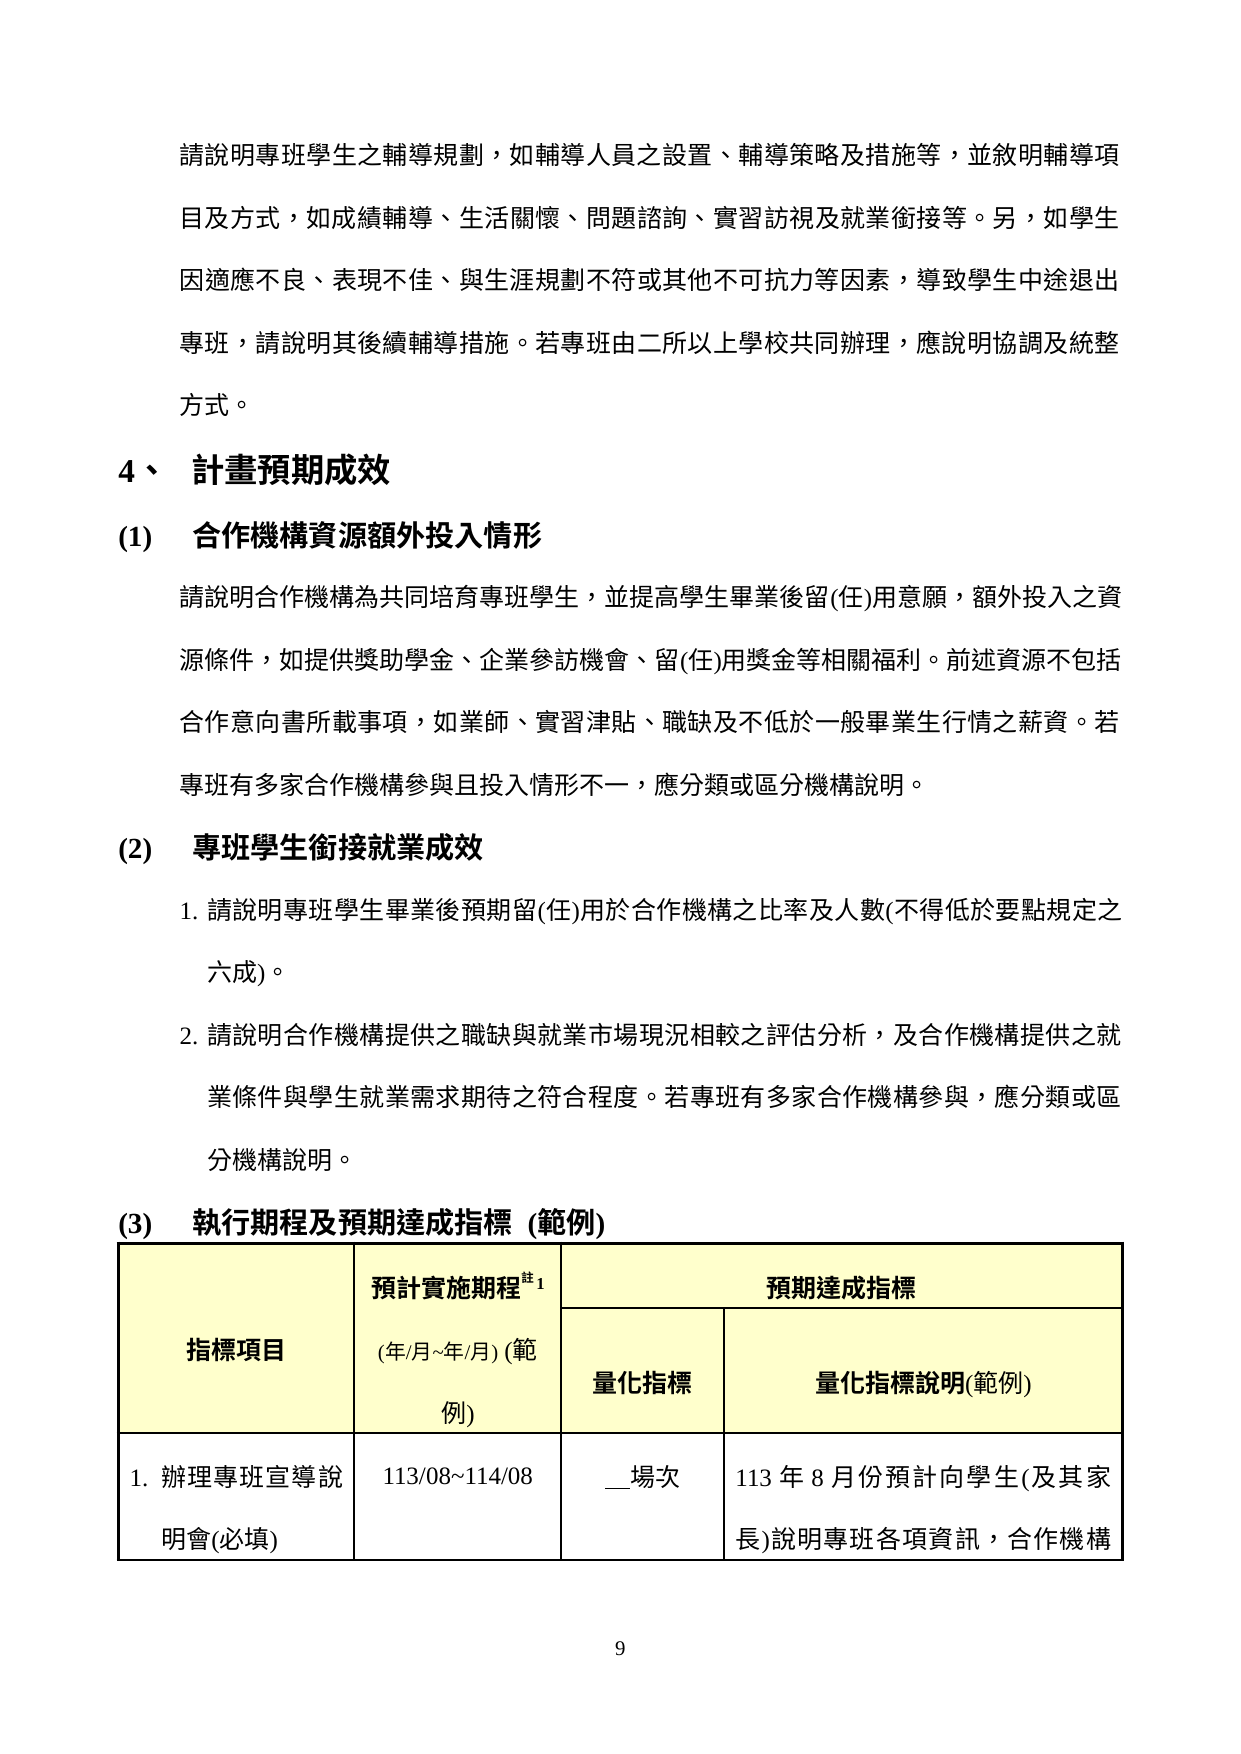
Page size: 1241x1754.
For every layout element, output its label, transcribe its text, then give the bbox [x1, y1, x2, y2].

table_cell 場次 [562, 1434, 723, 1559]
list 專班學生銜接就業成效 [118, 804, 1122, 867]
table_cell 113年8月份預計向學生(及其家長)說明專班各項資訊，合作機構 [725, 1434, 1121, 1559]
list 請說明合作機構提供之職缺與就業市場現況相較之評估分析，及合作機構提供之就業條件與學生就業需求期待之符合程度。若專班有多家合作機構參與，應分類或區分機構說明。 [179, 992, 1122, 1179]
list 合作機構資源額外投入情形 [118, 492, 1122, 554]
table_cell 辦理專班宣導說明會(必填) [120, 1434, 353, 1559]
table_header 預計實施期程註1 (年/月~年/月) (範例) [355, 1245, 560, 1432]
table_cell 113/08~114/08 [355, 1434, 560, 1559]
list 計畫預期成效 [118, 443, 1122, 492]
text 請說明合作機構為共同培育專班學生，並提高學生畢業後留(任)用意願，額外投入之資源條件，如提供獎助學金、企業參訪機會、留(任)用獎金等相關福利。前述資源不包括合作意向書所載事項，如業師、實習津貼、職缺及不低於一般畢業生行情之薪資。若專班有多家合作機構參與且投入情形不一，應分類或區分機構說明。 [179, 554, 1122, 804]
table_cell 量化指標 [562, 1309, 723, 1432]
table_cell 量化指標說明(範例) [725, 1309, 1121, 1432]
list 執行期程及預期達成指標 (範例) [118, 1179, 1122, 1242]
table_header 指標項目 [120, 1245, 353, 1432]
text 請說明專班學生之輔導規劃，如輔導人員之設置、輔導策略及措施等，並敘明輔導項目及方式，如成績輔導、生活關懷、問題諮詢、實習訪視及就業銜接等。另，如學生因適應不良、表現不佳、與生涯規劃不符或其他不可抗力等因素，導致學生中途退出專班，請說明其後續輔導措施。若專班由二所以上學校共同辦理，應說明協調及統整方式。 [179, 112, 1122, 425]
list 請說明專班學生畢業後預期留(任)用於合作機構之比率及人數(不得低於要點規定之六成)。 [179, 867, 1122, 992]
table_header 預期達成指標 [562, 1245, 1121, 1307]
